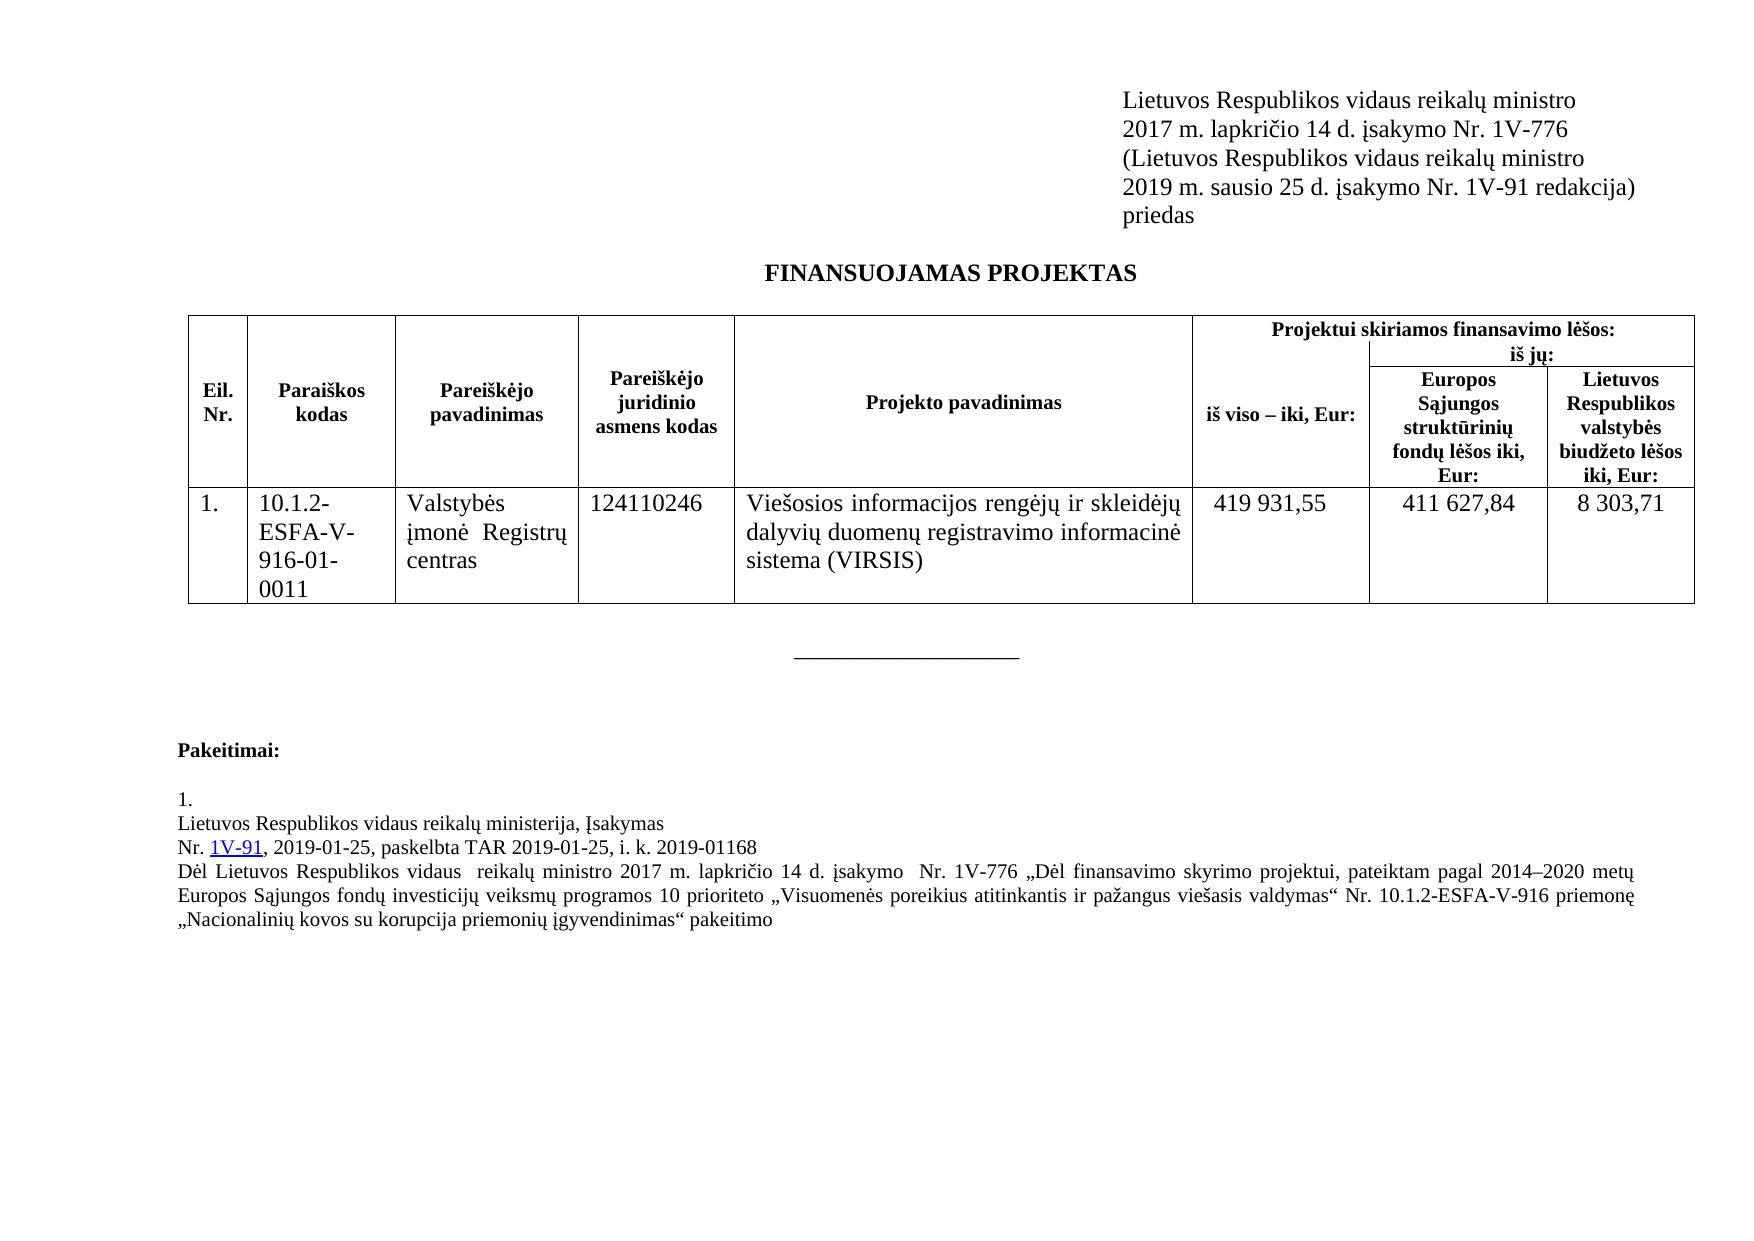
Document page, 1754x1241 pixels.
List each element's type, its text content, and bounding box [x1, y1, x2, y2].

table_cell 1. [189, 488, 247, 603]
text Lietuvos Respublikos vidaus reikalų ministerija, Įsakymas [177, 811, 1636, 835]
table_cell Viešosios informacijos rengėjų ir skleidėjų dalyvių duomenų registravimo informacinė sistema (VIRSIS) [735, 488, 1192, 603]
table_header Paraiškos kodas [248, 316, 395, 487]
table_cell 10.1.2-ESFA-V-916-01-0011 [248, 488, 395, 603]
table_header Pareiškėjo pavadinimas [396, 316, 578, 487]
table_cell Valstybės įmonė Registrų centras [396, 488, 578, 603]
text Lietuvos Respublikos vidaus reikalų ministro [1122, 85, 1636, 114]
text (Lietuvos Respublikos vidaus reikalų ministro [1122, 143, 1636, 172]
table_cell 411 627,84 [1370, 488, 1547, 603]
table_header Eil. Nr. [189, 316, 247, 487]
table_header Projekto pavadinimas [735, 316, 1192, 487]
table_cell iš viso – iki, Eur: [1193, 341, 1369, 487]
table_cell Europos Sąjungos struktūrinių fondų lėšos iki, Eur: [1370, 367, 1547, 487]
table_cell iš jų: [1370, 341, 1694, 366]
text Dėl Lietuvos Respublikos vidaus reikalų ministro 2017 m. lapkričio 14 d. įsakymo Nr. 1V-776 „Dėl finansavimo skyrimo projektui, pateiktam pagal 2014–2020 metų Europos Sąjungos fondų investicijų veiksmų programos 10 prioriteto „Visuomenės poreikius atitinkantis ir pažangus viešasis valdymas“ Nr. 10.1.2-ESFA-V-916 priemonę „Nacionalinių kovos su korupcija priemonių įgyvendinimas“ pakeitimo [177, 859, 1636, 931]
table_cell 419 931,55 [1193, 488, 1369, 603]
table_header Projektui skiriamos finansavimo lėšos: [1193, 316, 1694, 341]
text 2017 m. lapkričio 14 d. įsakymo Nr. 1V-776 [1122, 114, 1636, 143]
text __________________ [177, 633, 1636, 662]
text Pakeitimai: [177, 738, 1636, 762]
text 1. [177, 787, 1636, 811]
text 2019 m. sausio 25 d. įsakymo Nr. 1V-91 redakcija) priedas [1122, 172, 1636, 229]
table_cell 8 303,71 [1548, 488, 1694, 603]
text Nr. 1V-91, 2019-01-25, paskelbta TAR 2019-01-25, i. k. 2019-01168 [177, 835, 1636, 859]
table_cell Lietuvos Respublikos valstybės biudžeto lėšos iki, Eur: [1548, 367, 1694, 487]
table_cell 124110246 [579, 488, 734, 603]
table_header Pareiškėjo juridinio asmens kodas [579, 316, 734, 487]
text FINANSUOJAMAS PROJEKTAS [177, 258, 1636, 287]
